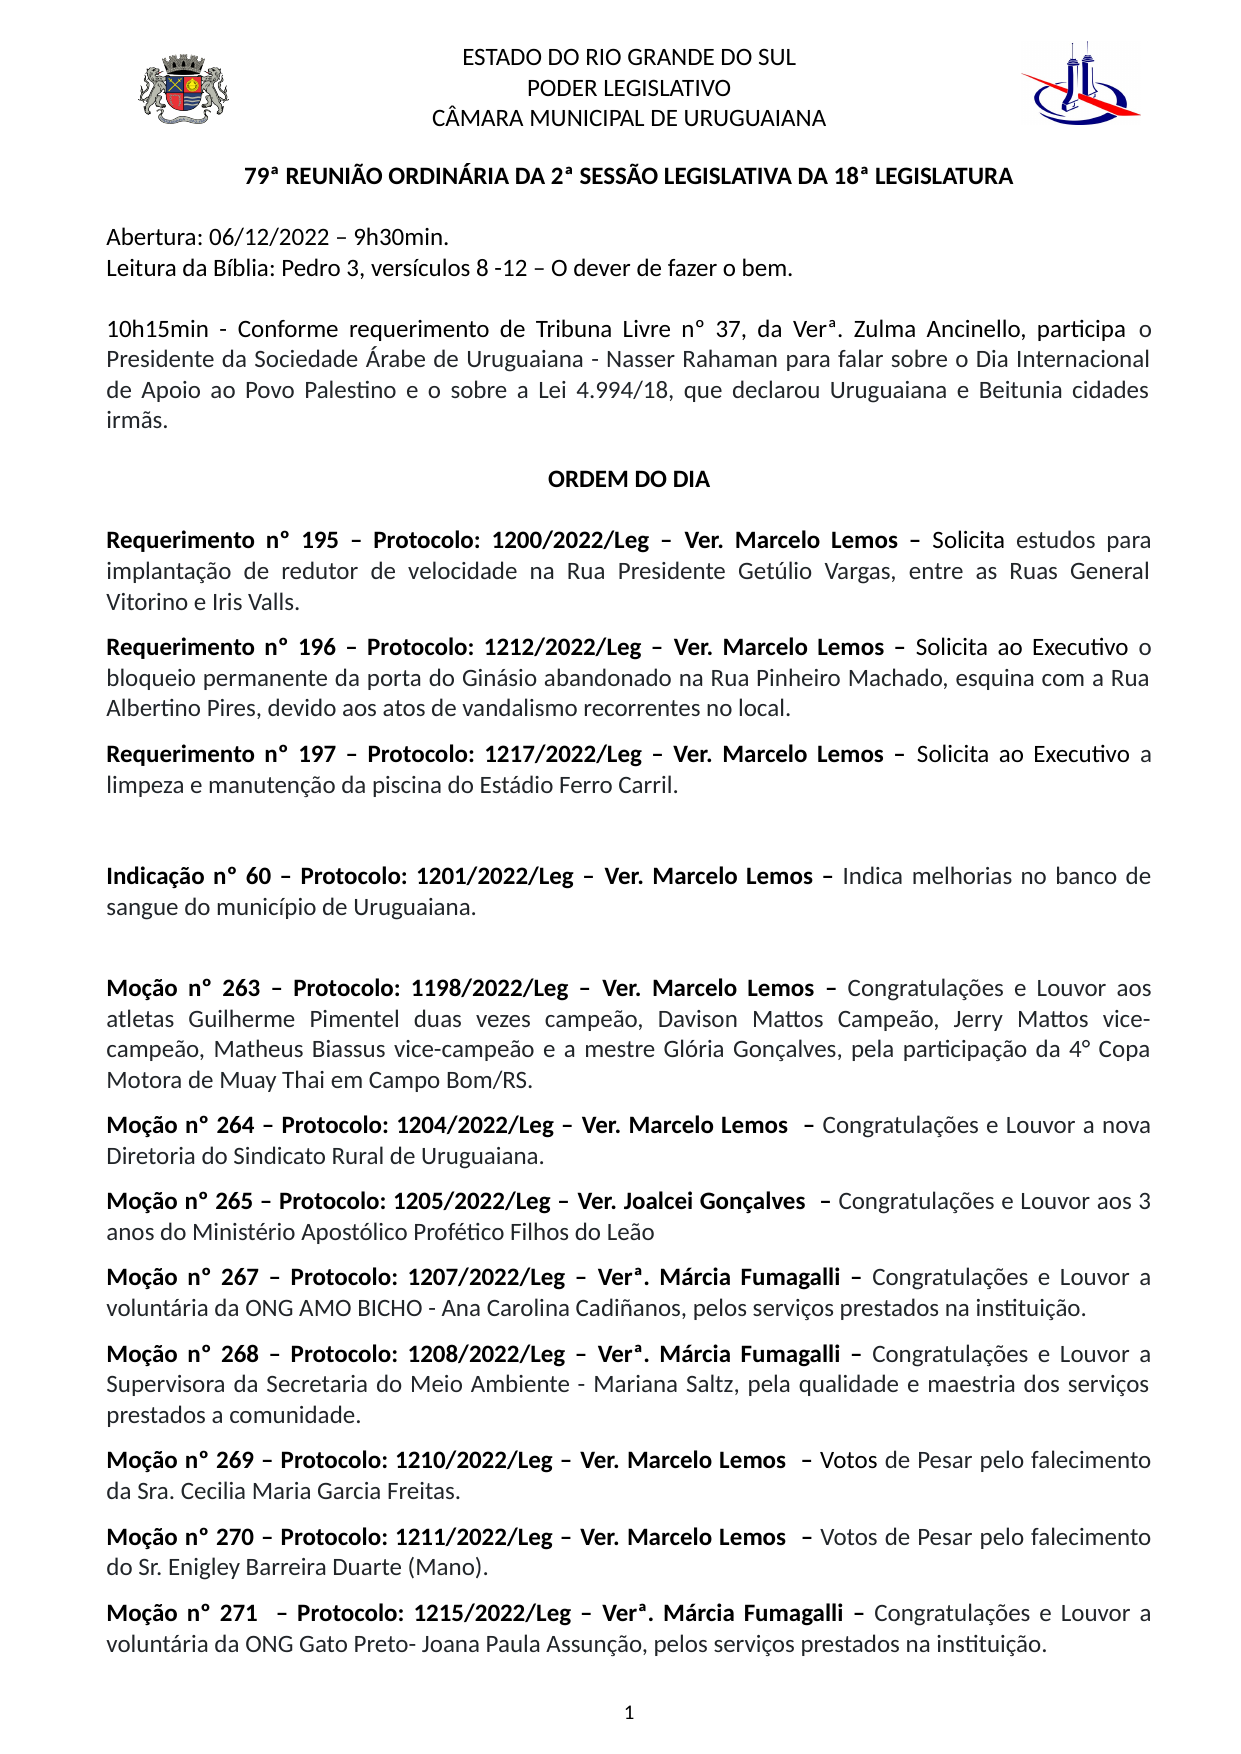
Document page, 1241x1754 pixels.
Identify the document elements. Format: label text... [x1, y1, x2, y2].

picture [130, 47, 237, 131]
text Requerimento nº 195 – Protocolo: 1200/2022/Leg – Ver. Marcelo Lemos – Solicita estudos para implantação de redutor de velocidade na Rua Presidente Getúlio Vargas, entre as Ruas General Vitorino e Iris Valls. [106, 524, 1152, 616]
text 10h15min - Conforme requerimento de Tribuna Livre nº 37, da Verª. Zulma Ancinello, participa o Presidente da Sociedade Árabe de Uruguaiana - Nasser Rahaman para falar sobre o Dia Internacional de Apoio ao Povo Palestino e o sobre a Lei 4.994/18, que declarou Uruguaiana e Beitunia cidades irmãs. [106, 313, 1152, 435]
text Moção nº 269 – Protocolo: 1210/2022/Leg – Ver. Marcelo Lemos – Votos de Pesar pelo falecimento da Sra. Cecilia Maria Garcia Freitas. [106, 1445, 1152, 1506]
text ORDEM DO DIA [106, 463, 1152, 494]
text Moção nº 264 – Protocolo: 1204/2022/Leg – Ver. Marcelo Lemos – Congratulações e Louvor a nova Diretoria do Sindicato Rural de Uruguaiana. [106, 1110, 1152, 1171]
text Requerimento nº 196 – Protocolo: 1212/2022/Leg – Ver. Marcelo Lemos – Solicita ao Executivo o bloqueio permanente da porta do Ginásio abandonado na Rua Pinheiro Machado, esquina com a Rua Albertino Pires, devido aos atos de vandalismo recorrentes no local. [106, 631, 1152, 723]
text Abertura: 06/12/2022 – 9h30min. [106, 221, 1152, 252]
text Moção nº 267 – Protocolo: 1207/2022/Leg – Verª. Márcia Fumagalli – Congratulações e Louvor a voluntária da ONG AMO BICHO - Ana Carolina Cadiñanos, pelos serviços prestados na instituição. [106, 1261, 1152, 1322]
text Indicação nº 60 – Protocolo: 1201/2022/Leg – Ver. Marcelo Lemos – Indica melhorias no banco de sangue do município de Uruguaiana. [106, 860, 1152, 921]
picture [1021, 41, 1141, 125]
text Moção nº 271 – Protocolo: 1215/2022/Leg – Verª. Márcia Fumagalli – Congratulações e Louvor a voluntária da ONG Gato Preto- Joana Paula Assunção, pelos serviços prestados na instituição. [106, 1597, 1152, 1658]
text 79ª REUNIÃO ORDINÁRIA DA 2ª SESSÃO LEGISLATIVA DA 18ª LEGISLATURA [106, 160, 1152, 191]
text Moção nº 265 – Protocolo: 1205/2022/Leg – Ver. Joalcei Gonçalves – Congratulações e Louvor aos 3 anos do Ministério Apostólico Profético Filhos do Leão [106, 1185, 1152, 1246]
text Leitura da Bíblia: Pedro 3, versículos 8 -12 – O dever de fazer o bem. [106, 252, 1152, 282]
text Requerimento nº 197 – Protocolo: 1217/2022/Leg – Ver. Marcelo Lemos – Solicita ao Executivo a limpeza e manutenção da piscina do Estádio Ferro Carril. [106, 738, 1152, 799]
text Moção nº 270 – Protocolo: 1211/2022/Leg – Ver. Marcelo Lemos – Votos de Pesar pelo falecimento do Sr. Enigley Barreira Duarte (Mano). [106, 1521, 1152, 1582]
text Moção nº 263 – Protocolo: 1198/2022/Leg – Ver. Marcelo Lemos – Congratulações e Louvor aos atletas Guilherme Pimentel duas vezes campeão, Davison Mattos Campeão, Jerry Mattos vice-campeão, Matheus Biassus vice-campeão e a mestre Glória Gonçalves, pela participação da 4° Copa Motora de Muay Thai em Campo Bom/RS. [106, 972, 1152, 1094]
text Moção nº 268 – Protocolo: 1208/2022/Leg – Verª. Márcia Fumagalli – Congratulações e Louvor a Supervisora da Secretaria do Meio Ambiente - Mariana Saltz, pela qualidade e maestria dos serviços prestados a comunidade. [106, 1338, 1152, 1429]
